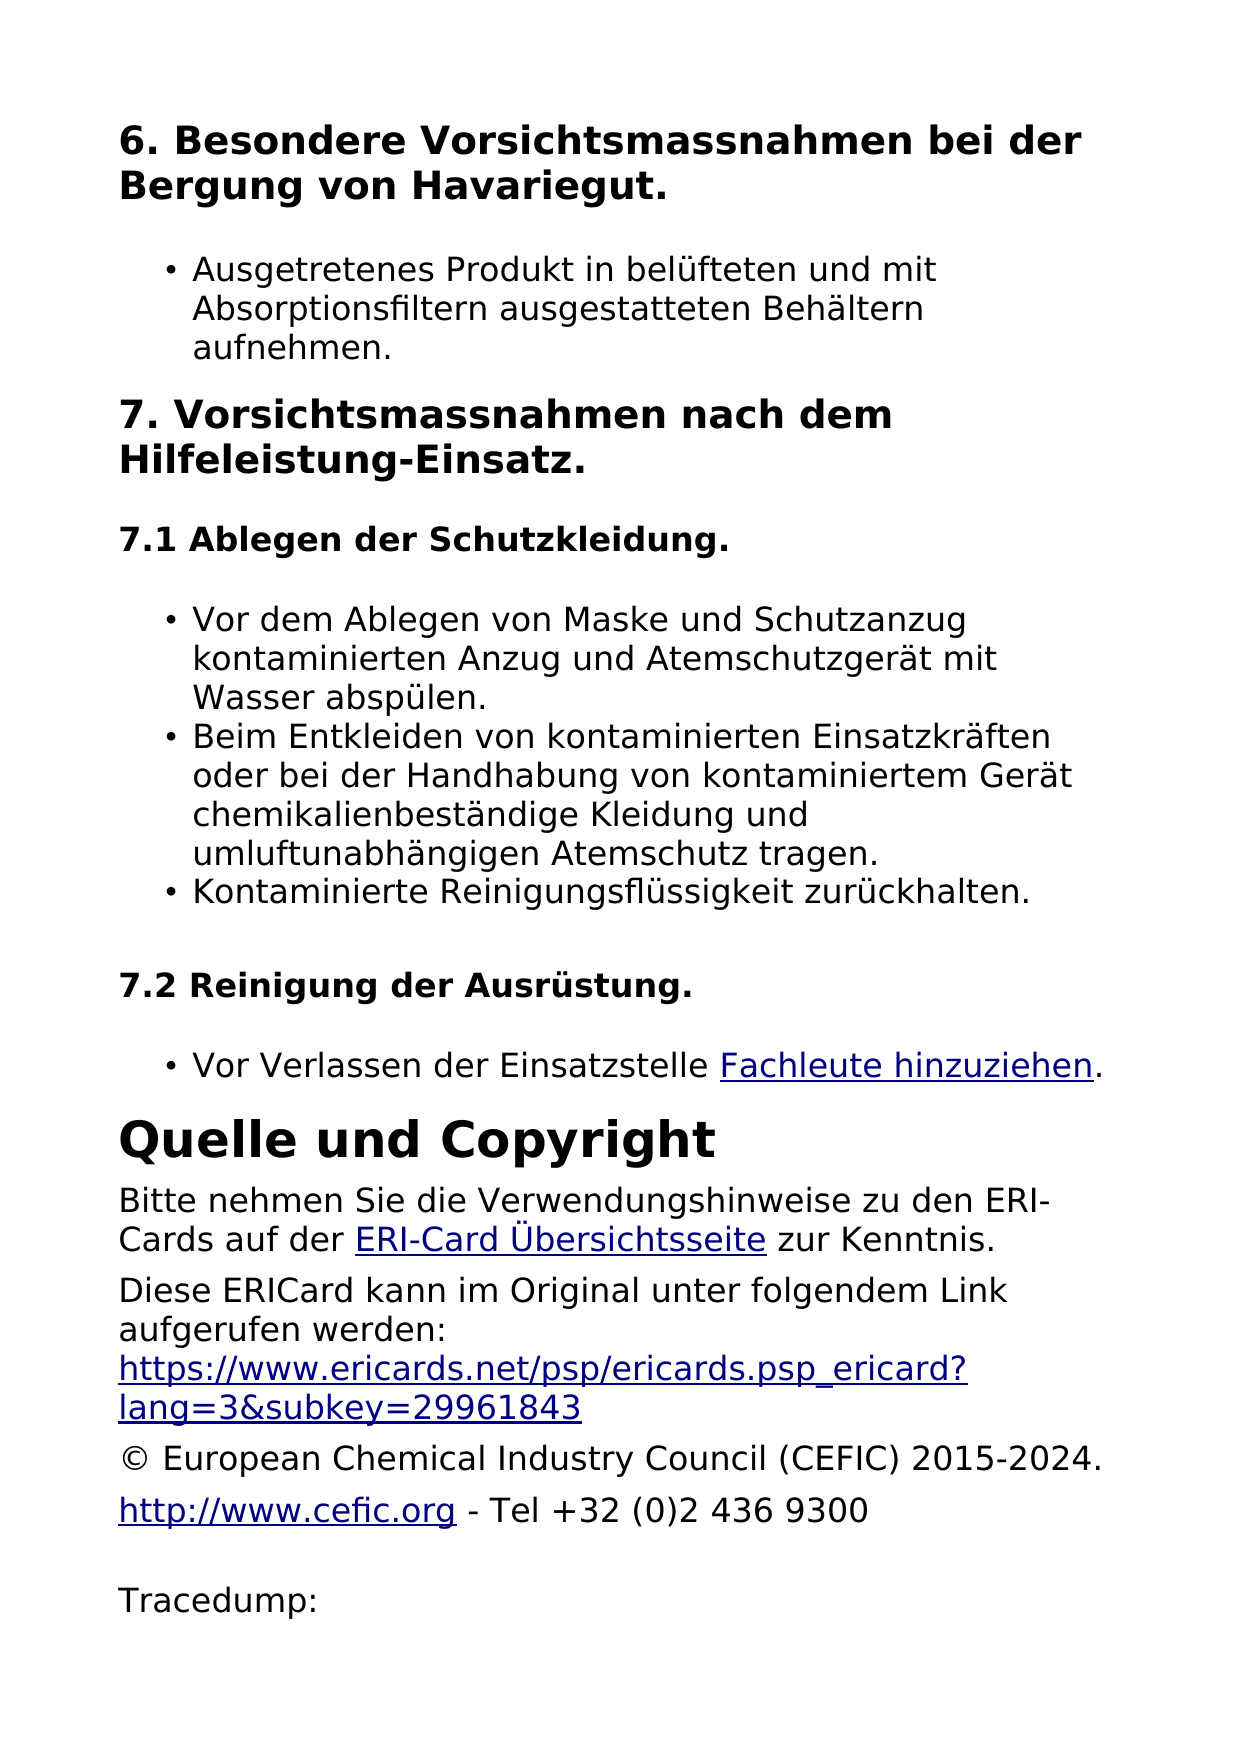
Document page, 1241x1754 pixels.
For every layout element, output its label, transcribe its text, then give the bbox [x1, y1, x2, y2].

subtitle 6. Besondere Vorsichtsmassnahmen bei der Bergung von Havariegut. [118, 118, 1122, 208]
subtitle Quelle und Copyright [118, 1111, 1122, 1169]
subtitle 7.2 Reinigung der Ausrüstung. [118, 966, 1122, 1005]
list Vor dem Ablegen von Maske und Schutzanzug kontaminierten Anzug und Atemschutzgerät mit Wasser abspülen. [177, 601, 1122, 717]
text Diese ERICard kann im Original unter folgendem Link aufgerufen werden: https://www.ericards.net/psp/ericards.psp_ericard?lang=3&subkey=29961843 [118, 1272, 1122, 1427]
text Bitte nehmen Sie die Verwendungshinweise zu den ERI-Cards auf der ERI-Card Übersichtsseite zur Kenntnis. [118, 1182, 1122, 1259]
list Vor Verlassen der Einsatzstelle Fachleute hinzuziehen. [177, 1047, 1122, 1086]
subtitle 7.1 Ablegen der Schutzkleidung. [118, 520, 1122, 559]
list Ausgetretenes Produkt in belüfteten und mit Absorptionsfiltern ausgestatteten Behältern aufnehmen. [177, 251, 1122, 367]
list Beim Entkleiden von kontaminierten Einsatzkräften oder bei der Handhabung von kontaminiertem Gerät chemikalienbeständige Kleidung und umluftunabhängigen Atemschutz tragen. [177, 717, 1122, 873]
text http://www.cefic.org - Tel +32 (0)2 436 9300 [118, 1491, 1122, 1530]
text © European Chemical Industry Council (CEFIC) 2015-2024. [118, 1440, 1122, 1478]
text Tracedump: [118, 1542, 1122, 1620]
subtitle 7. Vorsichtsmassnahmen nach dem Hilfeleistung-Einsatz. [118, 392, 1122, 482]
list Kontaminierte Reinigungsflüssigkeit zurückhalten. [177, 873, 1122, 912]
